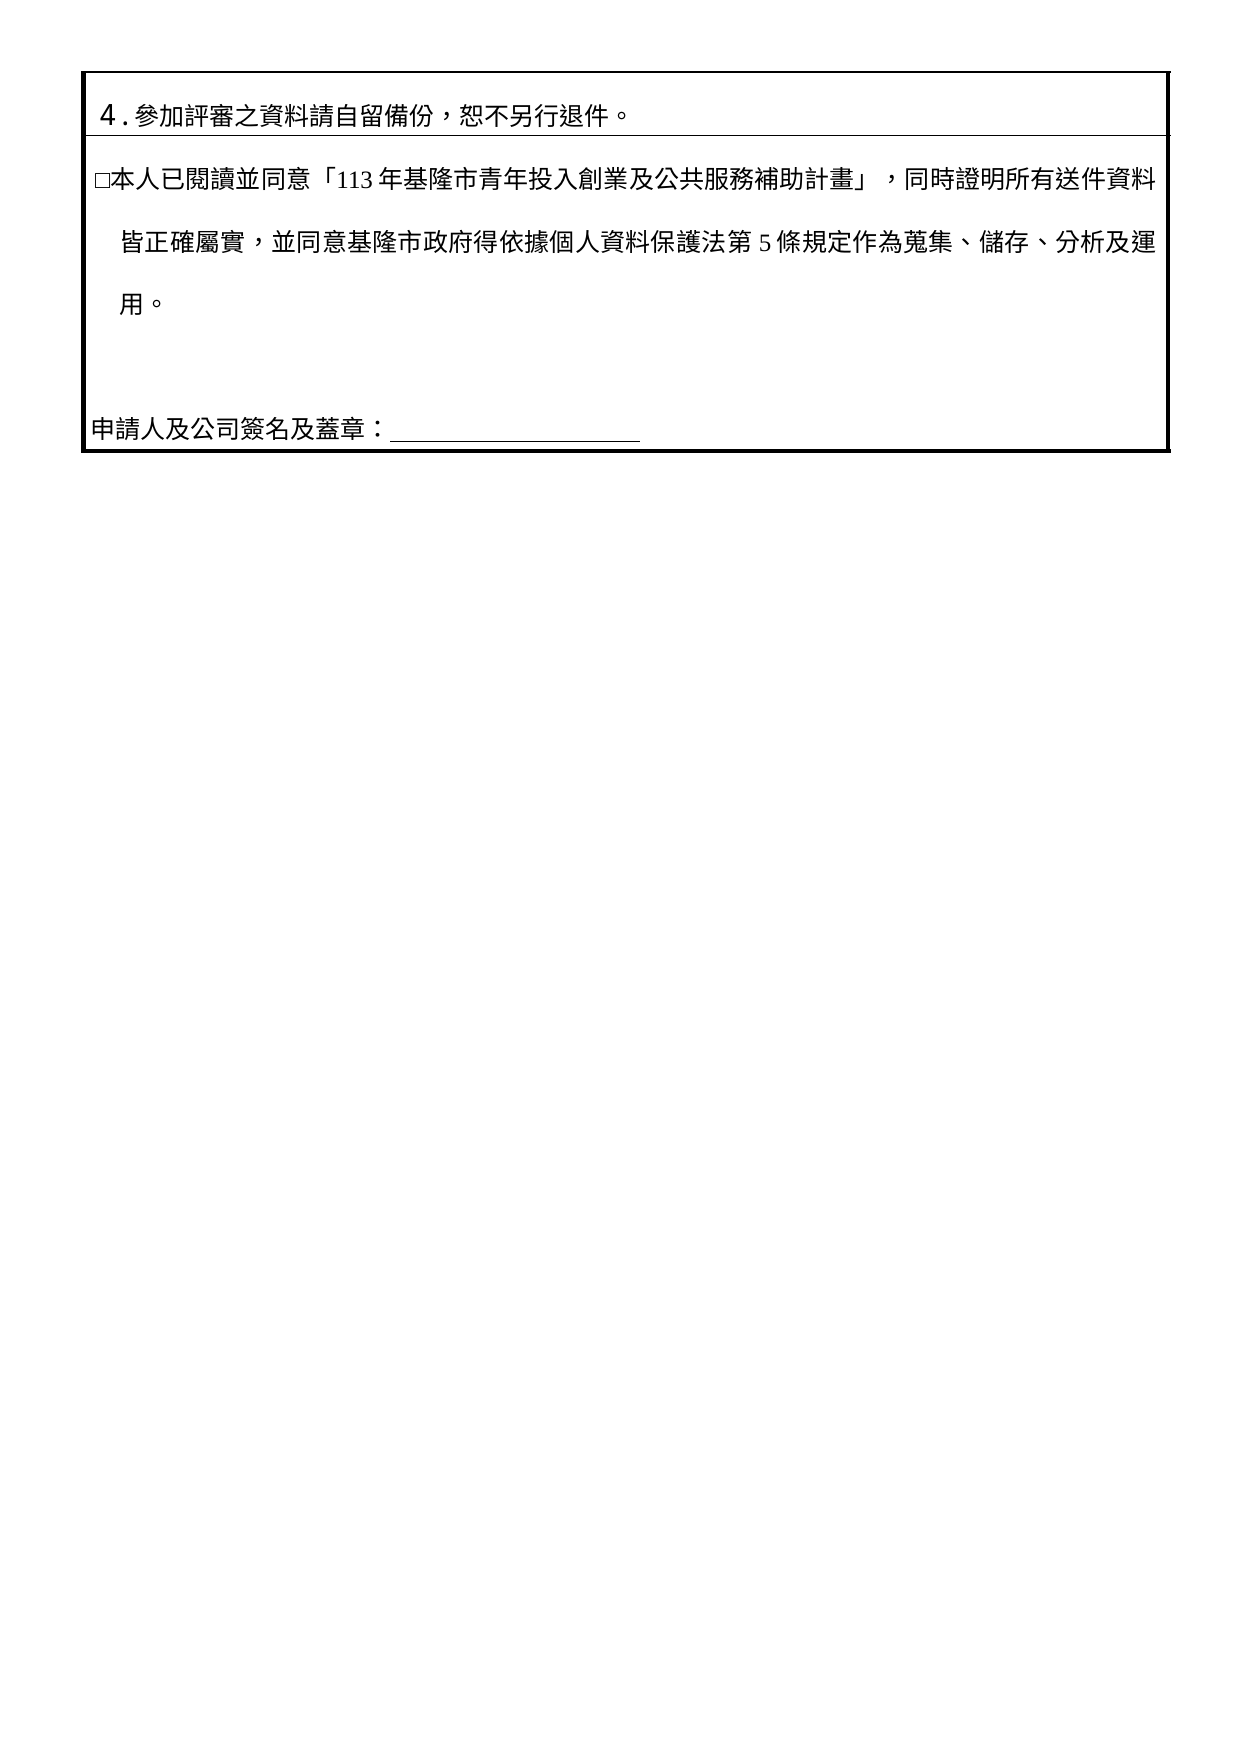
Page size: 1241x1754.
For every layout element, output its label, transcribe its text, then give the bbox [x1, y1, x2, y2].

table_cell 注意事項： 上述應備文件均以A4紙張直式橫打（或手寫），並請依序放妥，以裝訂成冊為原則，避免缺件或影響核銷時效。 本申請書與所有檢附文件請以掛號郵寄或親送至基隆市政府產業發展處青年及綜合規劃科(地址：基隆市中正區信二路301號3樓，郵戳為憑)。並於信封明顯處加註「113年基隆市青年投入創業及公共服務補助計畫申請文件」。 資料不全、逾時或未依規格者，恕不受理。 參加評審之資料請自留備份，恕不另行退件。 [86, 73, 1166, 135]
table_cell □本人已閱讀並同意「113年基隆市青年投入創業及公共服務補助計畫」，同時證明所有送件資料皆正確屬實，並同意基隆市政府得依據個人資料保護法第5條規定作為蒐集、儲存、分析及運用。 申請人及公司簽名及蓋章： [86, 136, 1166, 448]
